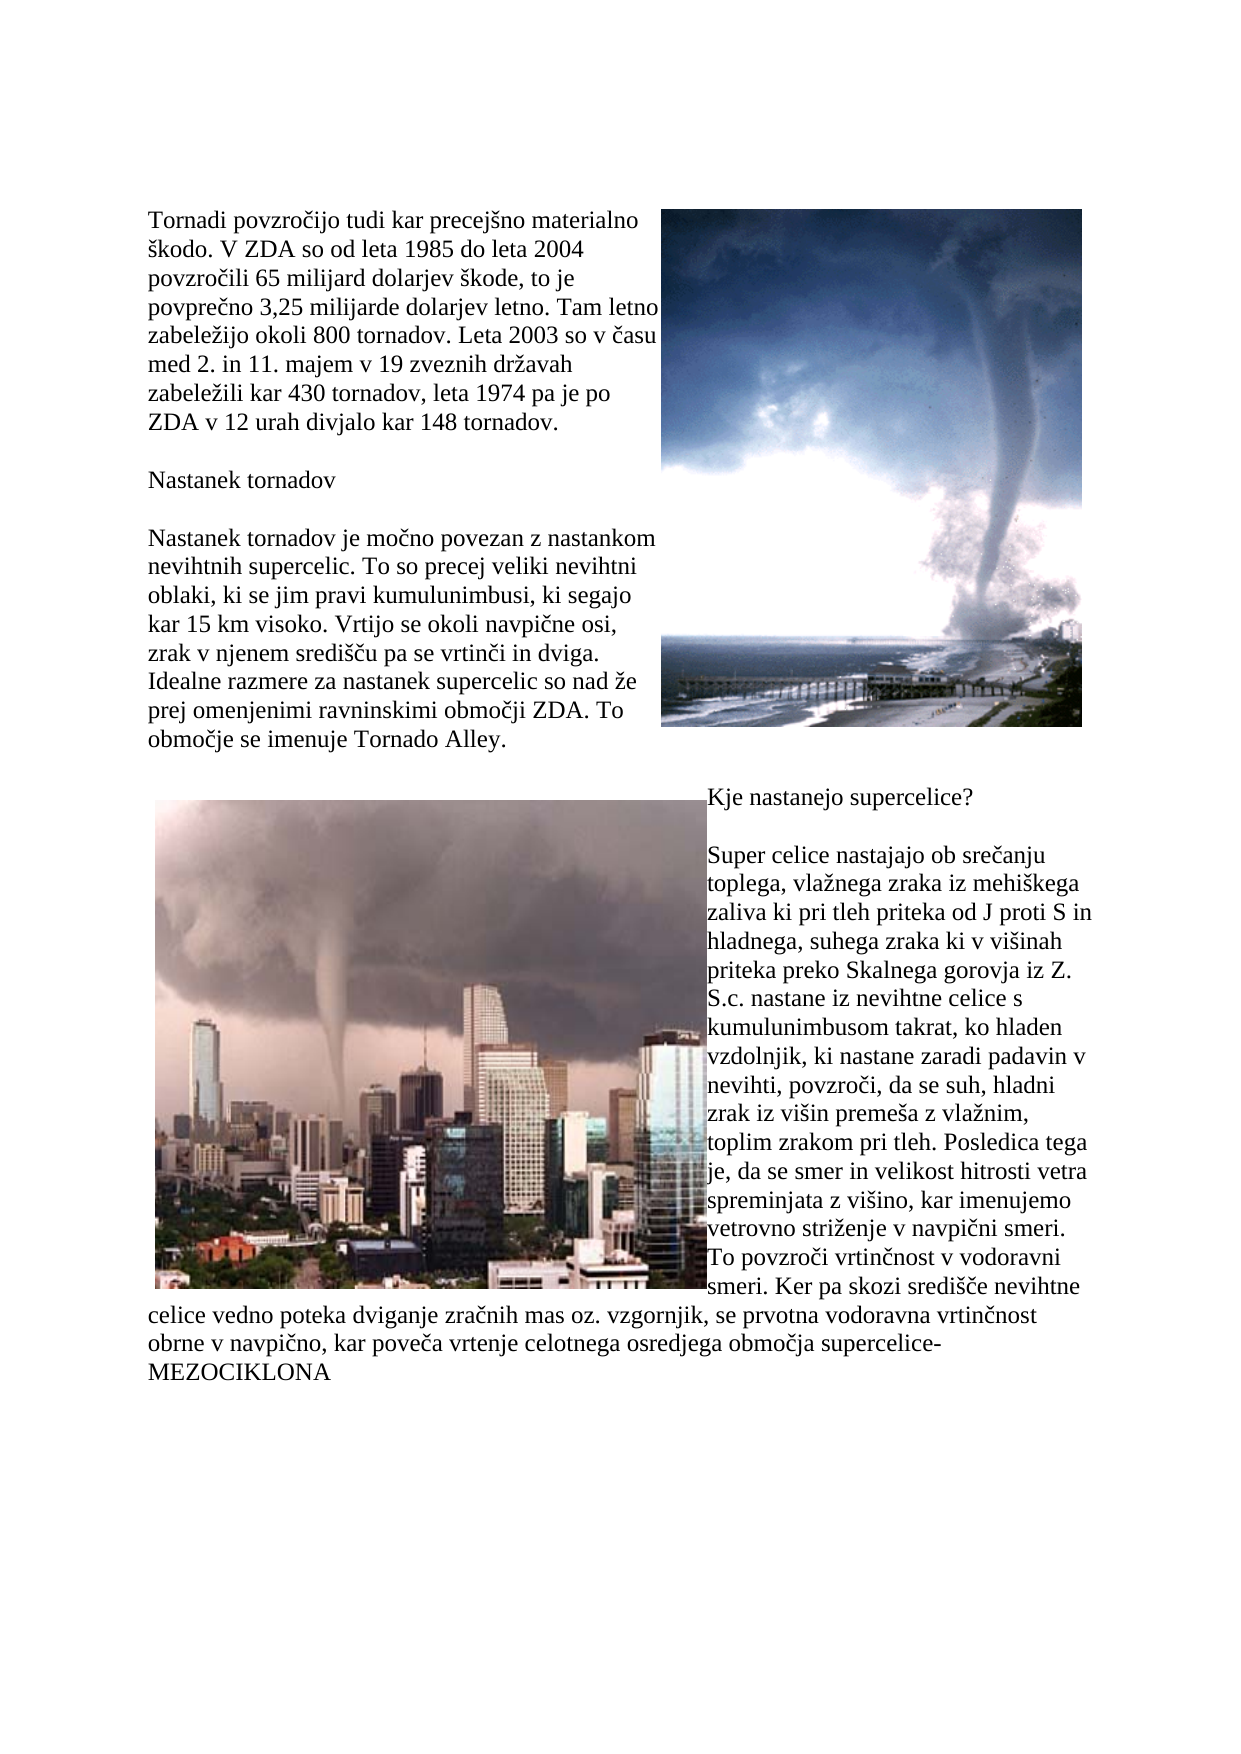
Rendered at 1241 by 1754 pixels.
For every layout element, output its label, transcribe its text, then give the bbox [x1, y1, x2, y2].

text Nastanek tornadov [148, 465, 661, 493]
text Nastanek tornadov je močno povezan z nastankom nevihtnih supercelic. To so precej veliki nevihtni oblaki, ki se jim pravi kumulunimbusi, ki segajo kar 15 km visoko. Vrtijo se okoli navpične osi, zrak v njenem središču pa se vrtinči in dviga. Idealne razmere za nastanek supercelic so nad že prej omenjenimi ravninskimi območji ZDA. To območje se imenuje Tornado Alley. [148, 523, 1093, 753]
text Super celice nastajajo ob srečanju toplega, vlažnega zraka iz mehiškega zaliva ki pri tleh priteka od J proti S in hladnega, suhega zraka ki v višinah priteka preko Skalnega gorovja iz Z. S.c. nastane iz nevihtne celice s kumulunimbusom takrat, ko hladen vzdolnjik, ki nastane zaradi padavin v nevihti, povzroči, da se suh, hladni zrak iz višin premeša z vlažnim, toplim zrakom pri tleh. Posledica tega je, da se smer in velikost hitrosti vetra spreminjata z višino, kar imenujemo vetrovno striženje v navpični smeri. To povzroči vrtinčnost v vodoravni smeri. Ker pa skozi središče nevihtne celice vedno poteka dviganje zračnih mas oz. vzgornjik, se prvotna vodoravna vrtinčnost obrne v navpično, kar poveča vrtenje celotnega osredjega območja supercelice- MEZOCIKLONA [148, 840, 1093, 1386]
picture [155, 800, 707, 1289]
picture [661, 209, 1082, 727]
text Tornadi povzročijo tudi kar precejšno materialno škodo. V ZDA so od leta 1985 do leta 2004 povzročili 65 milijard dolarjev škode, to je povprečno 3,25 milijarde dolarjev letno. Tam letno zabeležijo okoli 800 tornadov. Leta 2003 so v času med 2. in 11. majem v 19 zveznih državah zabeležili kar 430 tornadov, leta 1974 pa je po ZDA v 12 urah divjalo kar 148 tornadov. [148, 206, 1093, 436]
text Kje nastanejo supercelice? [148, 782, 1093, 811]
